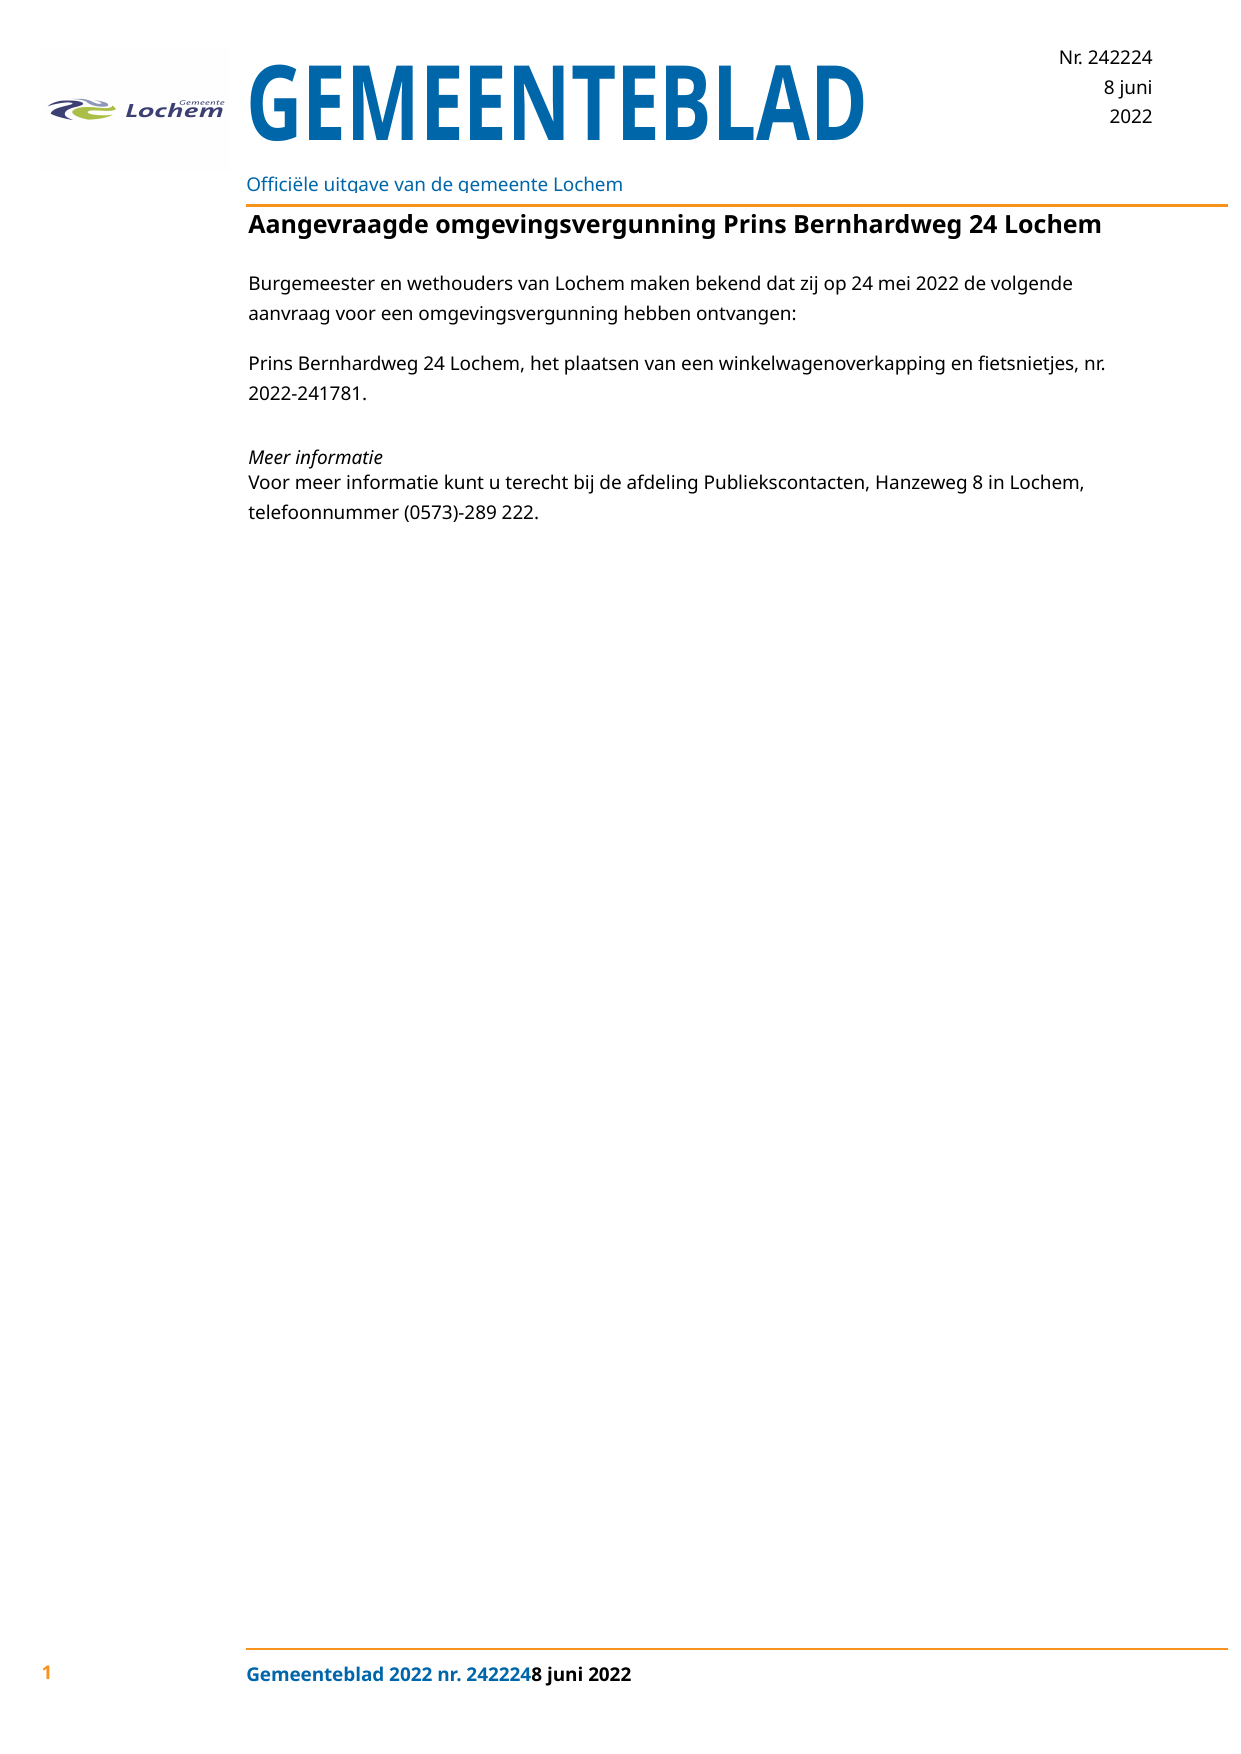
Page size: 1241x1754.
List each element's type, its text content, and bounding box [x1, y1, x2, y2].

text Aangevraagde omgevingsvergunning Prins Bernhardweg 24 Lochem [248, 207, 1152, 241]
text Burgemeester en wethouders van Lochem maken bekend dat zij op 24 mei 2022 de volgende aanvraag voor een omgevingsvergunning hebben ontvangen: [248, 270, 1152, 326]
text Meer informatie [248, 444, 1152, 469]
text Prins Bernhardweg 24 Lochem, het plaatsen van een winkelwagenoverkapping en fietsnietjes, nr. 2022-241781. [248, 350, 1152, 406]
text Voor meer informatie kunt u terecht bij de afdeling Publiekscontacten, Hanzeweg 8 in Lochem, telefoonnummer (0573)-289 222. [248, 469, 1152, 525]
picture [41, 47, 231, 172]
